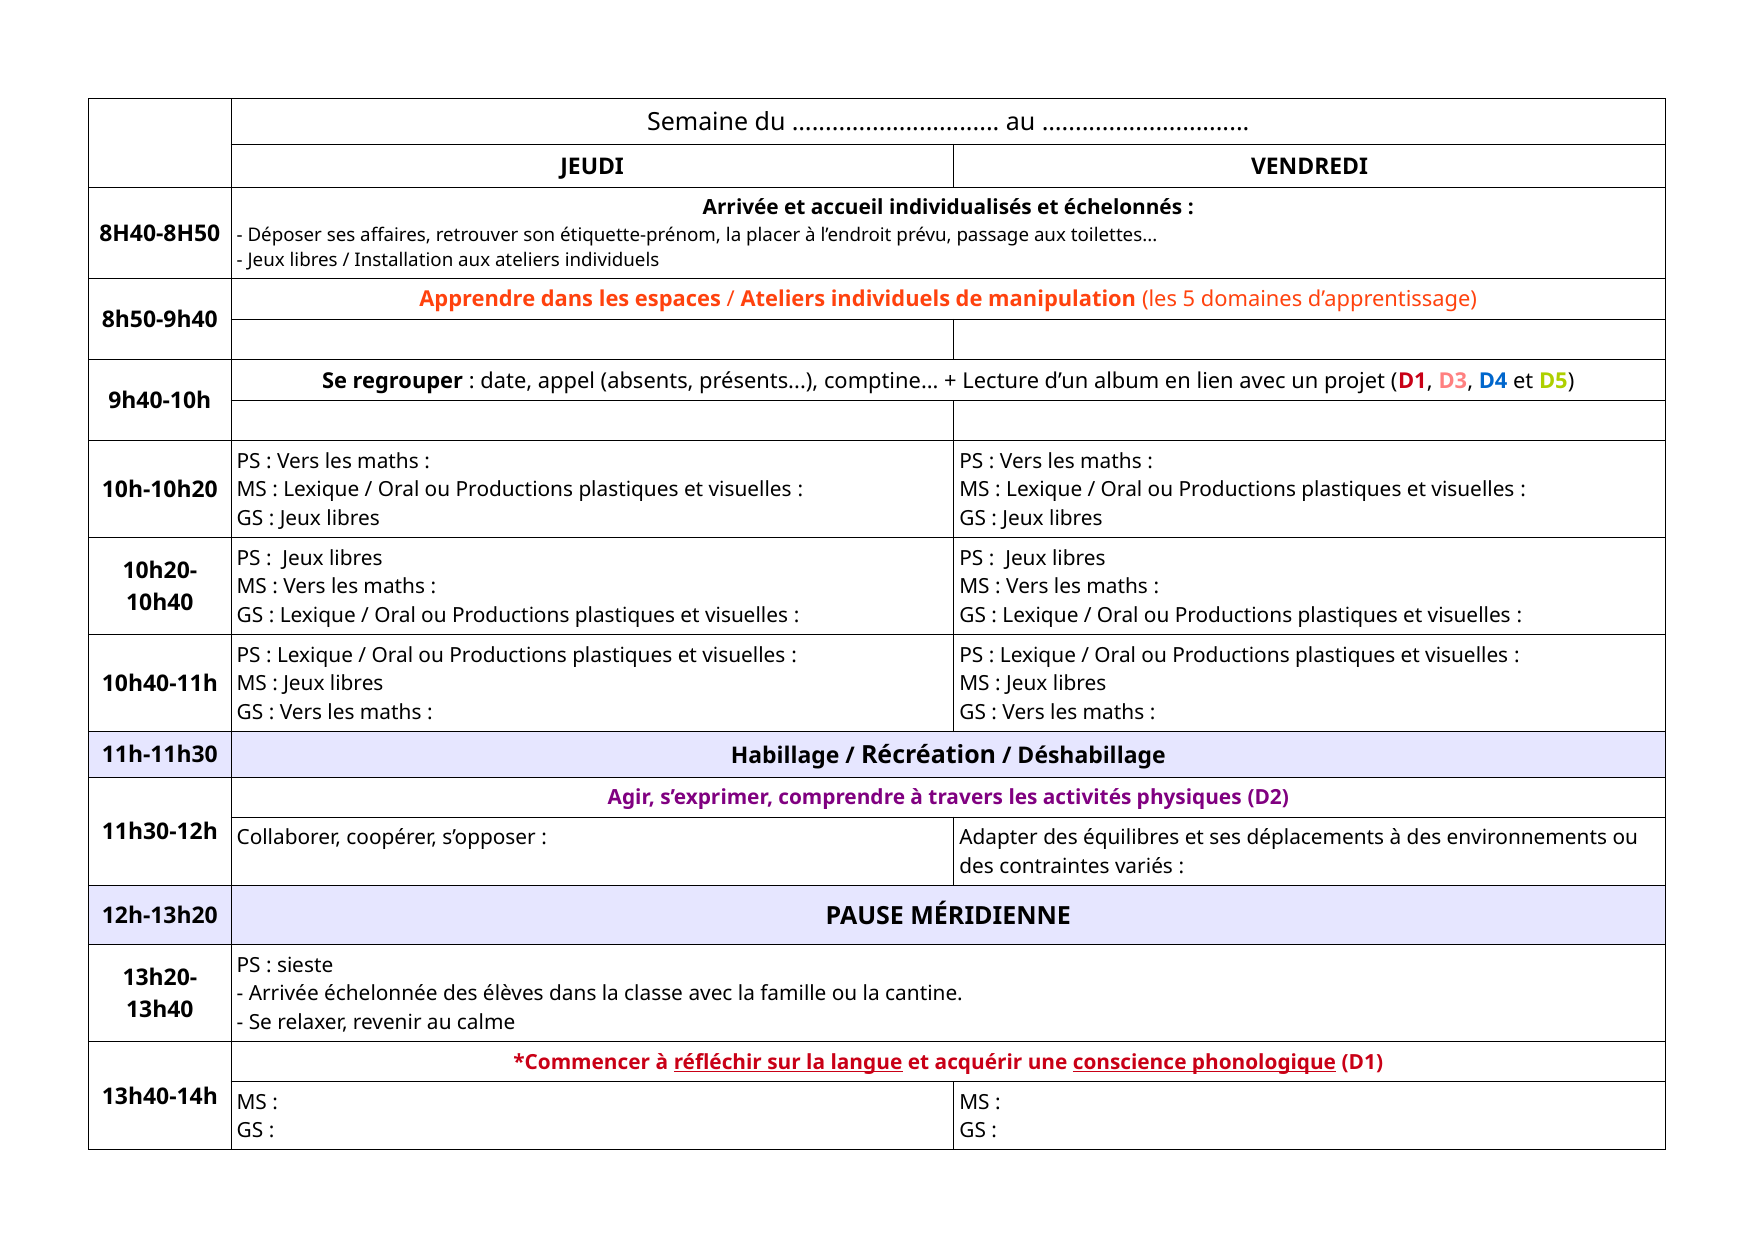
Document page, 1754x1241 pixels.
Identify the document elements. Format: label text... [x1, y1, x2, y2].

table_cell [232, 401, 953, 440]
table_cell 13h40-14h [89, 1042, 231, 1149]
table_cell *Commencer à réfléchir sur la langue et acquérir une conscience phonologique (D1) [232, 1042, 1665, 1081]
table_cell MS : GS : [232, 1082, 953, 1149]
table_cell 10h40-11h [89, 635, 231, 731]
table_cell JEUDI [232, 145, 953, 187]
table_header [89, 99, 231, 187]
table_cell 8h50-9h40 [89, 279, 231, 359]
table_cell [954, 320, 1665, 359]
table_cell 11h30-12h [89, 778, 231, 885]
table_cell 10h20-10h40 [89, 538, 231, 634]
table_cell PAUSE MÉRIDIENNE [232, 886, 1665, 944]
table_cell VENDREDI [954, 145, 1665, 187]
table_cell PS : Lexique / Oral ou Productions plastiques et visuelles : MS : Jeux libres GS : Vers les maths : [232, 635, 953, 731]
table_cell PS : Jeux libres MS : Vers les maths : GS : Lexique / Oral ou Productions plastiques et visuelles : [954, 538, 1665, 634]
table_cell PS : Jeux libres MS : Vers les maths : GS : Lexique / Oral ou Productions plastiques et visuelles : [232, 538, 953, 634]
table_cell 12h-13h20 [89, 886, 231, 944]
table_cell MS : GS : [954, 1082, 1665, 1149]
table_cell Arrivée et accueil individualisés et échelonnés : - Déposer ses affaires, retrouver son étiquette-prénom, la placer à l’endroit prévu, passage aux toilettes... - Jeux libres / Installation aux ateliers individuels [232, 188, 1665, 278]
table_cell 11h-11h30 [89, 732, 231, 777]
table_cell 8H40-8H50 [89, 188, 231, 278]
table_cell Collaborer, coopérer, s’opposer : [232, 818, 953, 885]
table_cell Se regrouper : date, appel (absents, présents...), comptine... + Lecture d’un album en lien avec un projet (D1, D3, D4 et D5) [232, 360, 1665, 400]
table_header Semaine du …............................ au …............................ [232, 99, 1665, 144]
table_cell Agir, s’exprimer, comprendre à travers les activités physiques (D2) [232, 778, 1665, 817]
table_cell [954, 401, 1665, 440]
table_cell 13h20-13h40 [89, 945, 231, 1041]
table_cell PS : sieste - Arrivée échelonnée des élèves dans la classe avec la famille ou la cantine. - Se relaxer, revenir au calme [232, 945, 1665, 1041]
table_cell 10h-10h20 [89, 441, 231, 537]
table_cell Habillage / Récréation / Déshabillage [232, 732, 1665, 777]
table_cell 9h40-10h [89, 360, 231, 440]
table_cell [232, 320, 953, 359]
table_cell Adapter des équilibres et ses déplacements à des environnements ou des contraintes variés : [954, 818, 1665, 885]
table_cell PS : Vers les maths : MS : Lexique / Oral ou Productions plastiques et visuelles : GS : Jeux libres [954, 441, 1665, 537]
table_cell Apprendre dans les espaces / Ateliers individuels de manipulation (les 5 domaines d’apprentissage) [232, 279, 1665, 319]
table_cell PS : Vers les maths : MS : Lexique / Oral ou Productions plastiques et visuelles : GS : Jeux libres [232, 441, 953, 537]
table_cell PS : Lexique / Oral ou Productions plastiques et visuelles : MS : Jeux libres GS : Vers les maths : [954, 635, 1665, 731]
